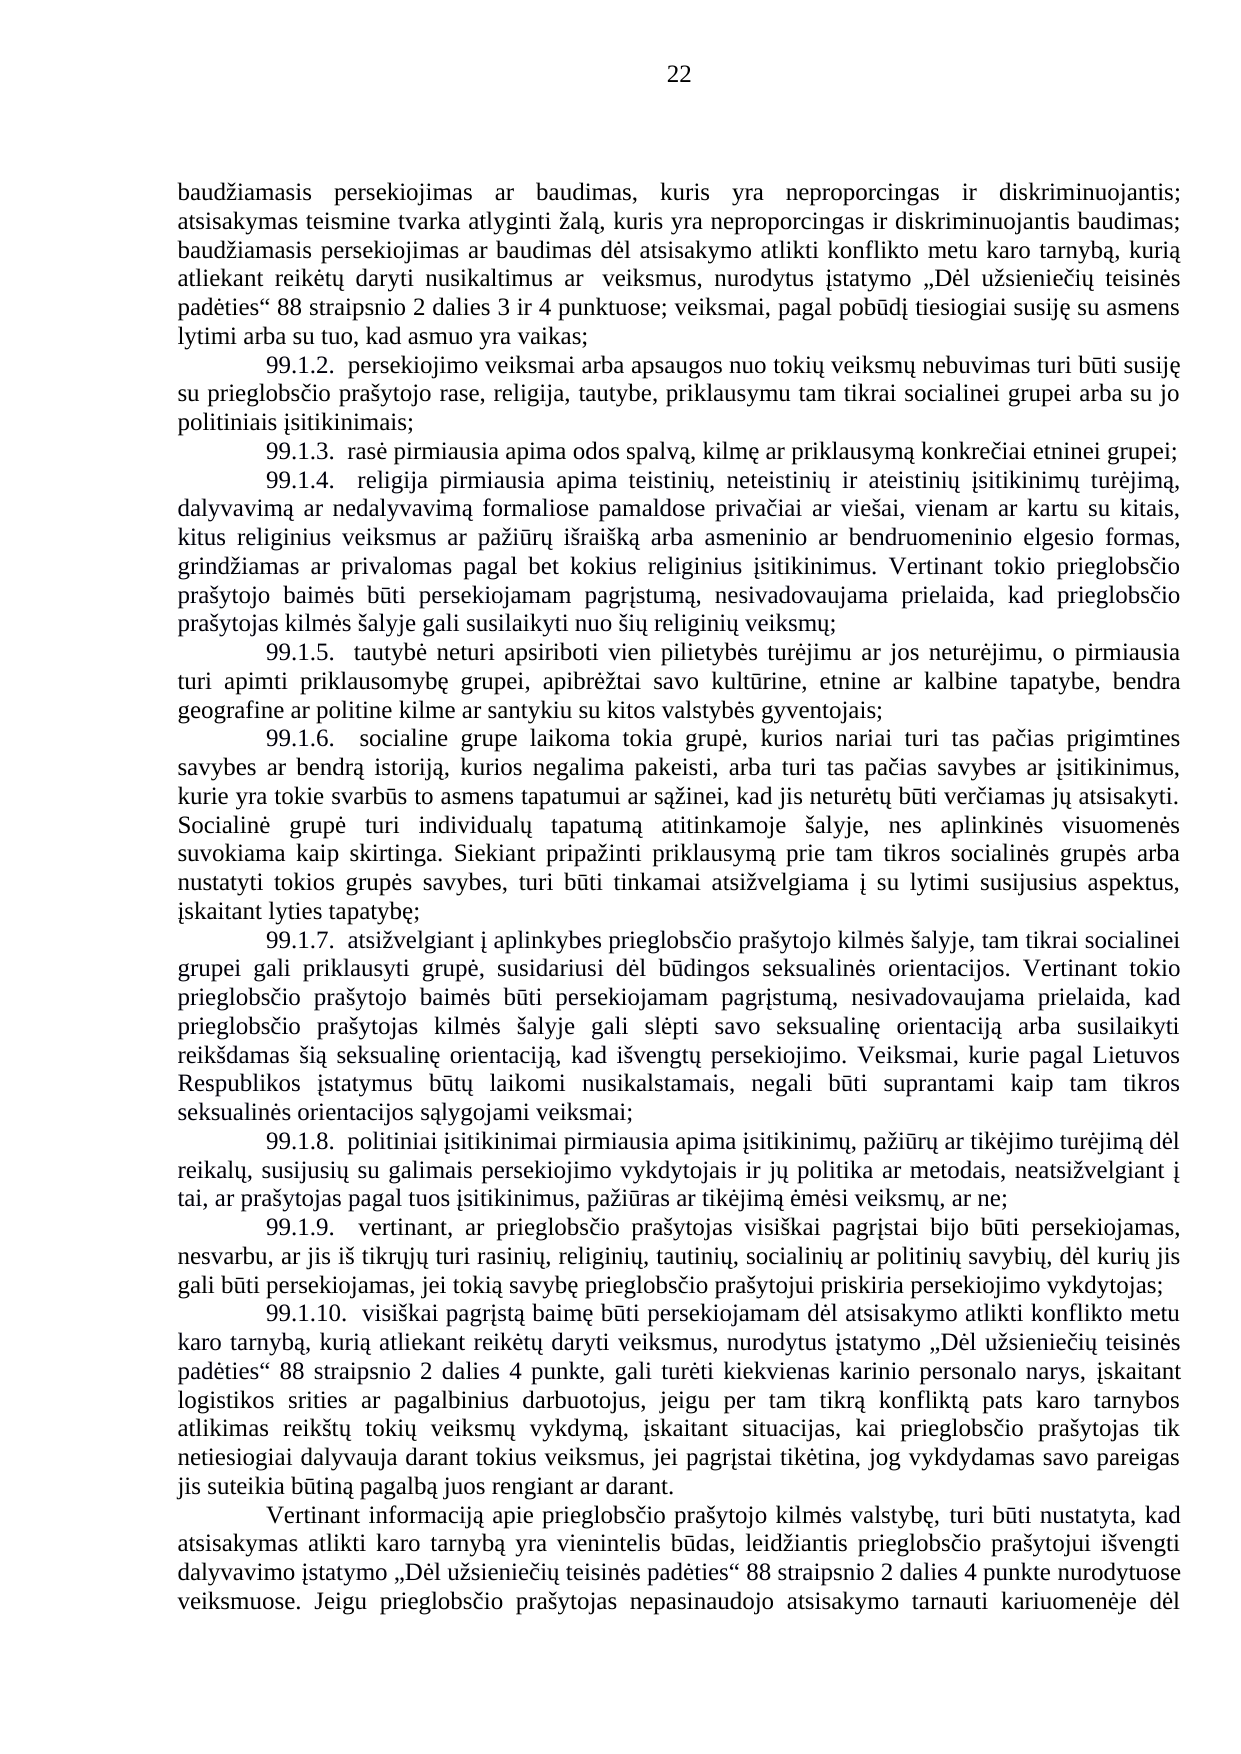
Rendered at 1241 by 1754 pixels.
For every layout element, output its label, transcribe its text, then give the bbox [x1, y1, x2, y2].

text 99.1.7. atsižvelgiant į aplinkybes prieglobsčio prašytojo kilmės šalyje, tam tikrai socialinei grupei gali priklausyti grupė, susidariusi dėl būdingos seksualinės orientacijos. Vertinant tokio prieglobsčio prašytojo baimės būti persekiojamam pagrįstumą, nesivadovaujama prielaida, kad prieglobsčio prašytojas kilmės šalyje gali slėpti savo seksualinę orientaciją arba susilaikyti reikšdamas šią seksualinę orientaciją, kad išvengtų persekiojimo. Veiksmai, kurie pagal Lietuvos Respublikos įstatymus būtų laikomi nusikalstamais, negali būti suprantami kaip tam tikros seksualinės orientacijos sąlygojami veiksmai; [177, 925, 1181, 1126]
text 99.1.2. persekiojimo veiksmai arba apsaugos nuo tokių veiksmų nebuvimas turi būti susiję su prieglobsčio prašytojo rase, religija, tautybe, priklausymu tam tikrai socialinei grupei arba su jo politiniais įsitikinimais; [177, 350, 1181, 436]
text 99.1.5. tautybė neturi apsiriboti vien pilietybės turėjimu ar jos neturėjimu, o pirmiausia turi apimti priklausomybę grupei, apibrėžtai savo kultūrine, etnine ar kalbine tapatybe, bendra geografine ar politine kilme ar santykiu su kitos valstybės gyventojais; [177, 637, 1181, 723]
text baudžiamasis persekiojimas ar baudimas, kuris yra neproporcingas ir diskriminuojantis; atsisakymas teismine tvarka atlyginti žalą, kuris yra neproporcingas ir diskriminuojantis baudimas; baudžiamasis persekiojimas ar baudimas dėl atsisakymo atlikti konflikto metu karo tarnybą, kurią atliekant reikėtų daryti nusikaltimus ar veiksmus, nurodytus įstatymo „Dėl užsieniečių teisinės padėties“ 88 straipsnio 2 dalies 3 ir 4 punktuose; veiksmai, pagal pobūdį tiesiogiai susiję su asmens lytimi arba su tuo, kad asmuo yra vaikas; [177, 177, 1181, 350]
text 99.1.6. socialine grupe laikoma tokia grupė, kurios nariai turi tas pačias prigimtines savybes ar bendrą istoriją, kurios negalima pakeisti, arba turi tas pačias savybes ar įsitikinimus, kurie yra tokie svarbūs to asmens tapatumui ar sąžinei, kad jis neturėtų būti verčiamas jų atsisakyti. Socialinė grupė turi individualų tapatumą atitinkamoje šalyje, nes aplinkinės visuomenės suvokiama kaip skirtinga. Siekiant pripažinti priklausymą prie tam tikros socialinės grupės arba nustatyti tokios grupės savybes, turi būti tinkamai atsižvelgiama į su lytimi susijusius aspektus, įskaitant lyties tapatybę; [177, 723, 1181, 925]
text 99.1.4. religija pirmiausia apima teistinių, neteistinių ir ateistinių įsitikinimų turėjimą, dalyvavimą ar nedalyvavimą formaliose pamaldose privačiai ar viešai, vienam ar kartu su kitais, kitus religinius veiksmus ar pažiūrų išraišką arba asmeninio ar bendruomeninio elgesio formas, grindžiamas ar privalomas pagal bet kokius religinius įsitikinimus. Vertinant tokio prieglobsčio prašytojo baimės būti persekiojamam pagrįstumą, nesivadovaujama prielaida, kad prieglobsčio prašytojas kilmės šalyje gali susilaikyti nuo šių religinių veiksmų; [177, 465, 1181, 637]
text 99.1.9. vertinant, ar prieglobsčio prašytojas visiškai pagrįstai bijo būti persekiojamas, nesvarbu, ar jis iš tikrųjų turi rasinių, religinių, tautinių, socialinių ar politinių savybių, dėl kurių jis gali būti persekiojamas, jei tokią savybę prieglobsčio prašytojui priskiria persekiojimo vykdytojas; [177, 1212, 1181, 1298]
text Vertinant informaciją apie prieglobsčio prašytojo kilmės valstybę, turi būti nustatyta, kad atsisakymas atlikti karo tarnybą yra vienintelis būdas, leidžiantis prieglobsčio prašytojui išvengti dalyvavimo įstatymo „Dėl užsieniečių teisinės padėties“ 88 straipsnio 2 dalies 4 punkte nurodytuose veiksmuose. Jeigu prieglobsčio prašytojas nepasinaudojo atsisakymo tarnauti kariuomenėje dėl [177, 1500, 1181, 1615]
text 99.1.10. visiškai pagrįstą baimę būti persekiojamam dėl atsisakymo atlikti konflikto metu karo tarnybą, kurią atliekant reikėtų daryti veiksmus, nurodytus įstatymo „Dėl užsieniečių teisinės padėties“ 88 straipsnio 2 dalies 4 punkte, gali turėti kiekvienas karinio personalo narys, įskaitant logistikos srities ar pagalbinius darbuotojus, jeigu per tam tikrą konfliktą pats karo tarnybos atlikimas reikštų tokių veiksmų vykdymą, įskaitant situacijas, kai prieglobsčio prašytojas tik netiesiogiai dalyvauja darant tokius veiksmus, jei pagrįstai tikėtina, jog vykdydamas savo pareigas jis suteikia būtiną pagalbą juos rengiant ar darant. [177, 1298, 1181, 1500]
text 99.1.8. politiniai įsitikinimai pirmiausia apima įsitikinimų, pažiūrų ar tikėjimo turėjimą dėl reikalų, susijusių su galimais persekiojimo vykdytojais ir jų politika ar metodais, neatsižvelgiant į tai, ar prašytojas pagal tuos įsitikinimus, pažiūras ar tikėjimą ėmėsi veiksmų, ar ne; [177, 1126, 1181, 1212]
text 99.1.3. rasė pirmiausia apima odos spalvą, kilmę ar priklausymą konkrečiai etninei grupei; [177, 436, 1181, 465]
